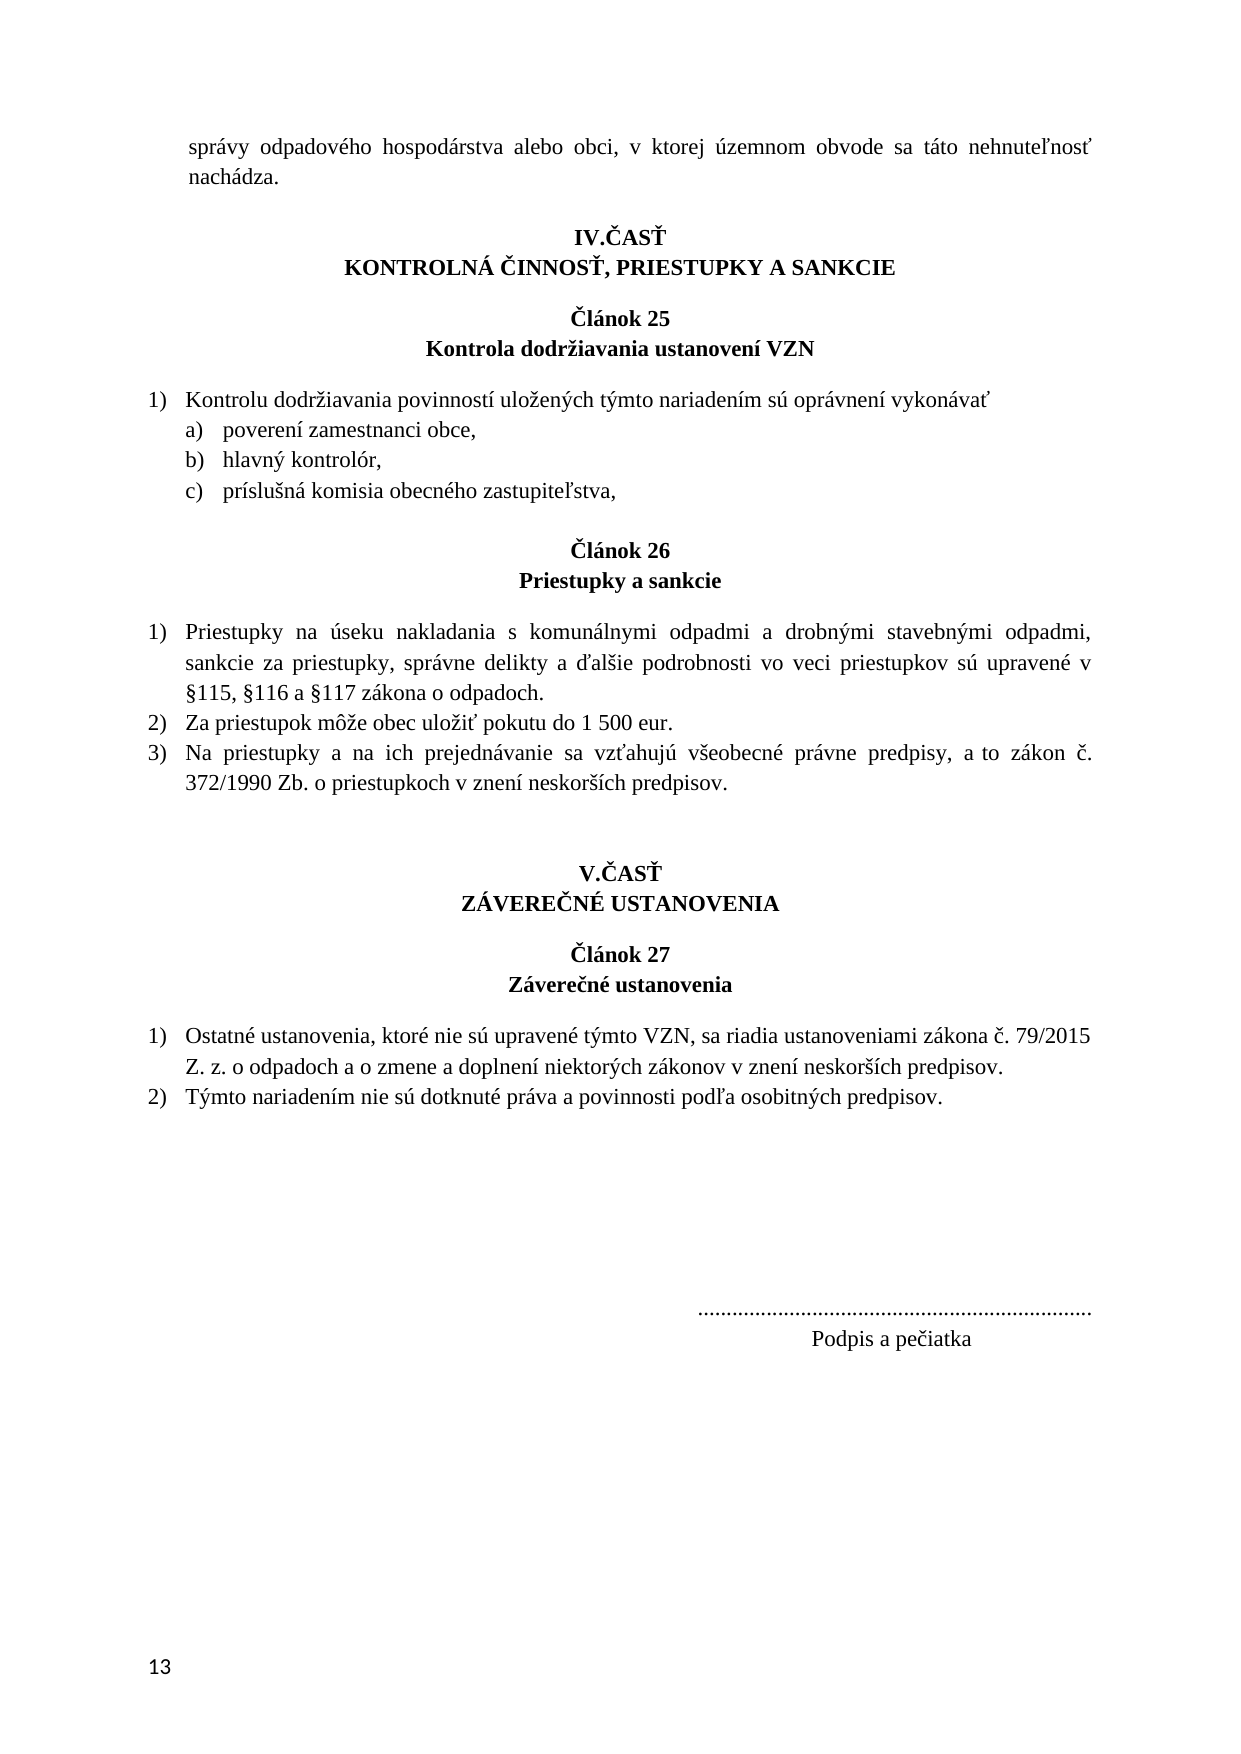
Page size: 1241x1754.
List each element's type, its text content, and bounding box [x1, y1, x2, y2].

list príslušná komisia obecného zastupiteľstva, [185, 477, 1093, 503]
text ZÁVEREČNÉ USTANOVENIA [148, 890, 1093, 917]
list Priestupky na úseku nakladania s komunálnymi odpadmi a drobnými stavebnými odpadmi, sankcie za priestupky, správne delikty a ďalšie podrobnosti vo veci priestupkov sú upravené v §115, §116 a §117 zákona o odpadoch. [148, 618, 1093, 705]
list hlavný kontrolór, [185, 446, 1093, 473]
text IV.ČASŤ [148, 223, 1093, 250]
text Kontrola dodržiavania ustanovení VZN [148, 335, 1093, 361]
text Podpis a pečiatka [738, 1324, 1093, 1351]
list poverení zamestnanci obce, [185, 416, 1093, 443]
list Za priestupok môže obec uložiť pokutu do 1 500 eur. [148, 709, 1093, 735]
list Ostatné ustanovenia, ktoré nie sú upravené týmto VZN, sa riadia ustanoveniami zákona č. 79/2015 Z. z. o odpadoch a o zmene a doplnení niektorých zákonov v znení neskorších predpisov. [148, 1022, 1093, 1079]
text Záverečné ustanovenia [148, 971, 1093, 998]
text KONTROLNÁ ČINNOSŤ, PRIESTUPKY A SANKCIE [148, 254, 1093, 280]
text ..................................................................... [148, 1294, 1093, 1321]
list Kontrolu dodržiavania povinností uložených týmto nariadením sú oprávnení vykonávať [148, 386, 1093, 412]
list Týmto nariadením nie sú dotknuté práva a povinnosti podľa osobitných predpisov. [148, 1083, 1093, 1109]
text V.ČASŤ [148, 860, 1093, 886]
list správy odpadového hospodárstva alebo obci, v ktorej územnom obvode sa táto nehnuteľnosť nachádza. [148, 133, 1093, 189]
text Článok 26 [148, 537, 1093, 563]
text Priestupky a sankcie [148, 567, 1093, 594]
list Na priestupky a na ich prejednávanie sa vzťahujú všeobecné právne predpisy, a to zákon č. 372/1990 Zb. o priestupkoch v znení neskorších predpisov. [148, 739, 1093, 796]
text Článok 25 [148, 305, 1093, 331]
text Článok 27 [148, 941, 1093, 968]
